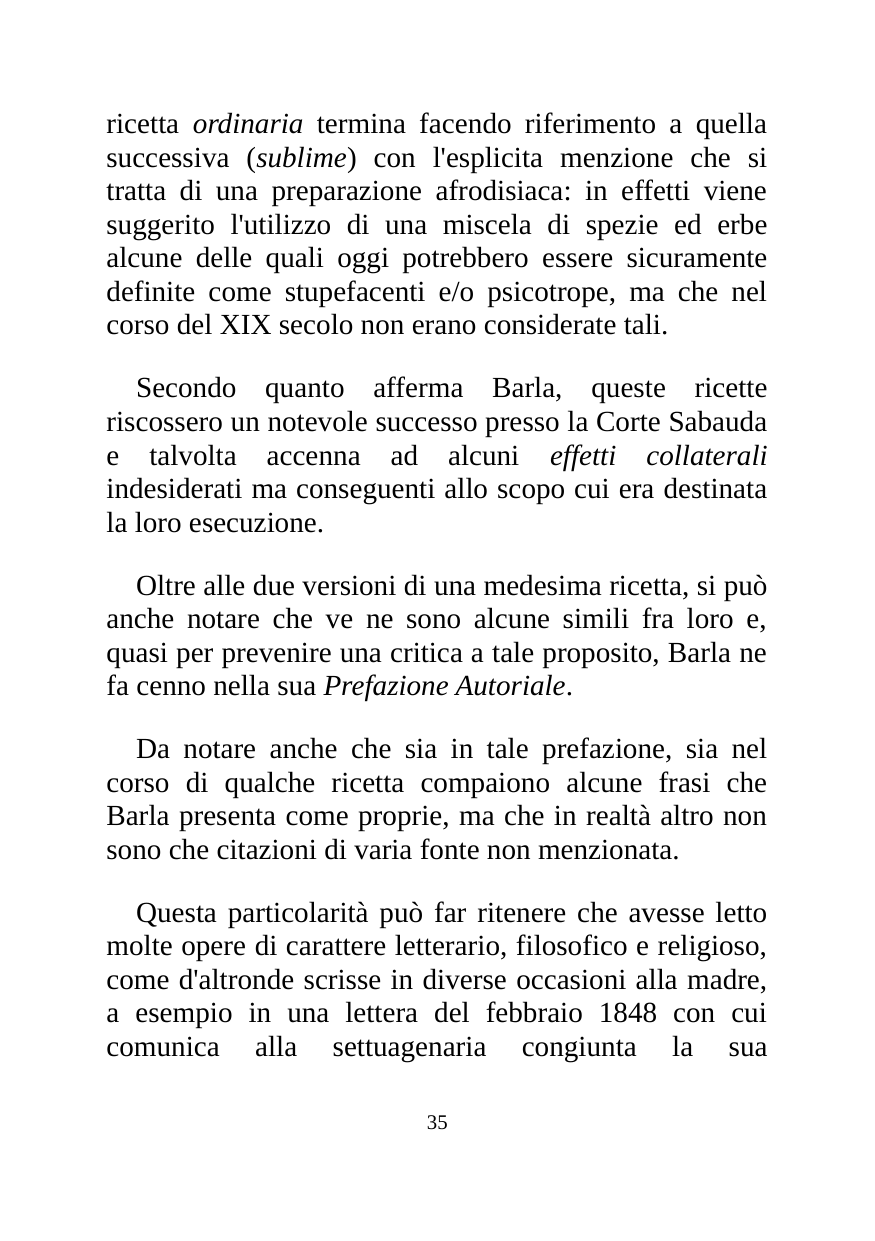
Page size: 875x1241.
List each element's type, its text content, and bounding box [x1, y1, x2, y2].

text Secondo quanto afferma Barla, queste ricette riscossero un notevole successo presso la Corte Sabauda e talvolta accenna ad alcuni effetti collaterali indesiderati ma conseguenti allo scopo cui era destinata la loro esecuzione. [106, 371, 768, 538]
text Da notare anche che sia in tale prefazione, sia nel corso di qualche ricetta compaiono alcune frasi che Barla presenta come proprie, ma che in realtà altro non sono che citazioni di varia fonte non menzionata. [106, 731, 768, 866]
text ricetta ordinaria termina facendo riferimento a quella successiva (sublime) con l'esplicita menzione che si tratta di una preparazione afrodisiaca: in effetti viene suggerito l'utilizzo di una miscela di spezie ed erbe alcune delle quali oggi potrebbero essere sicuramente definite come stupefacenti e/o psicotrope, ma che nel corso del XIX secolo non erano considerate tali. [106, 106, 768, 341]
text Oltre alle due versioni di una medesima ricetta, si può anche notare che ve ne sono alcune simili fra loro e, quasi per prevenire una critica a tale proposito, Barla ne fa cenno nella sua Prefazione Autoriale. [106, 568, 768, 702]
text Questa particolarità può far ritenere che avesse letto molte opere di carattere letterario, filosofico e religioso, come d'altronde scrisse in diverse occasioni alla madre, a esempio in una lettera del febbraio 1848 con cui comunica alla settuagenaria congiunta la sua [106, 895, 768, 1063]
